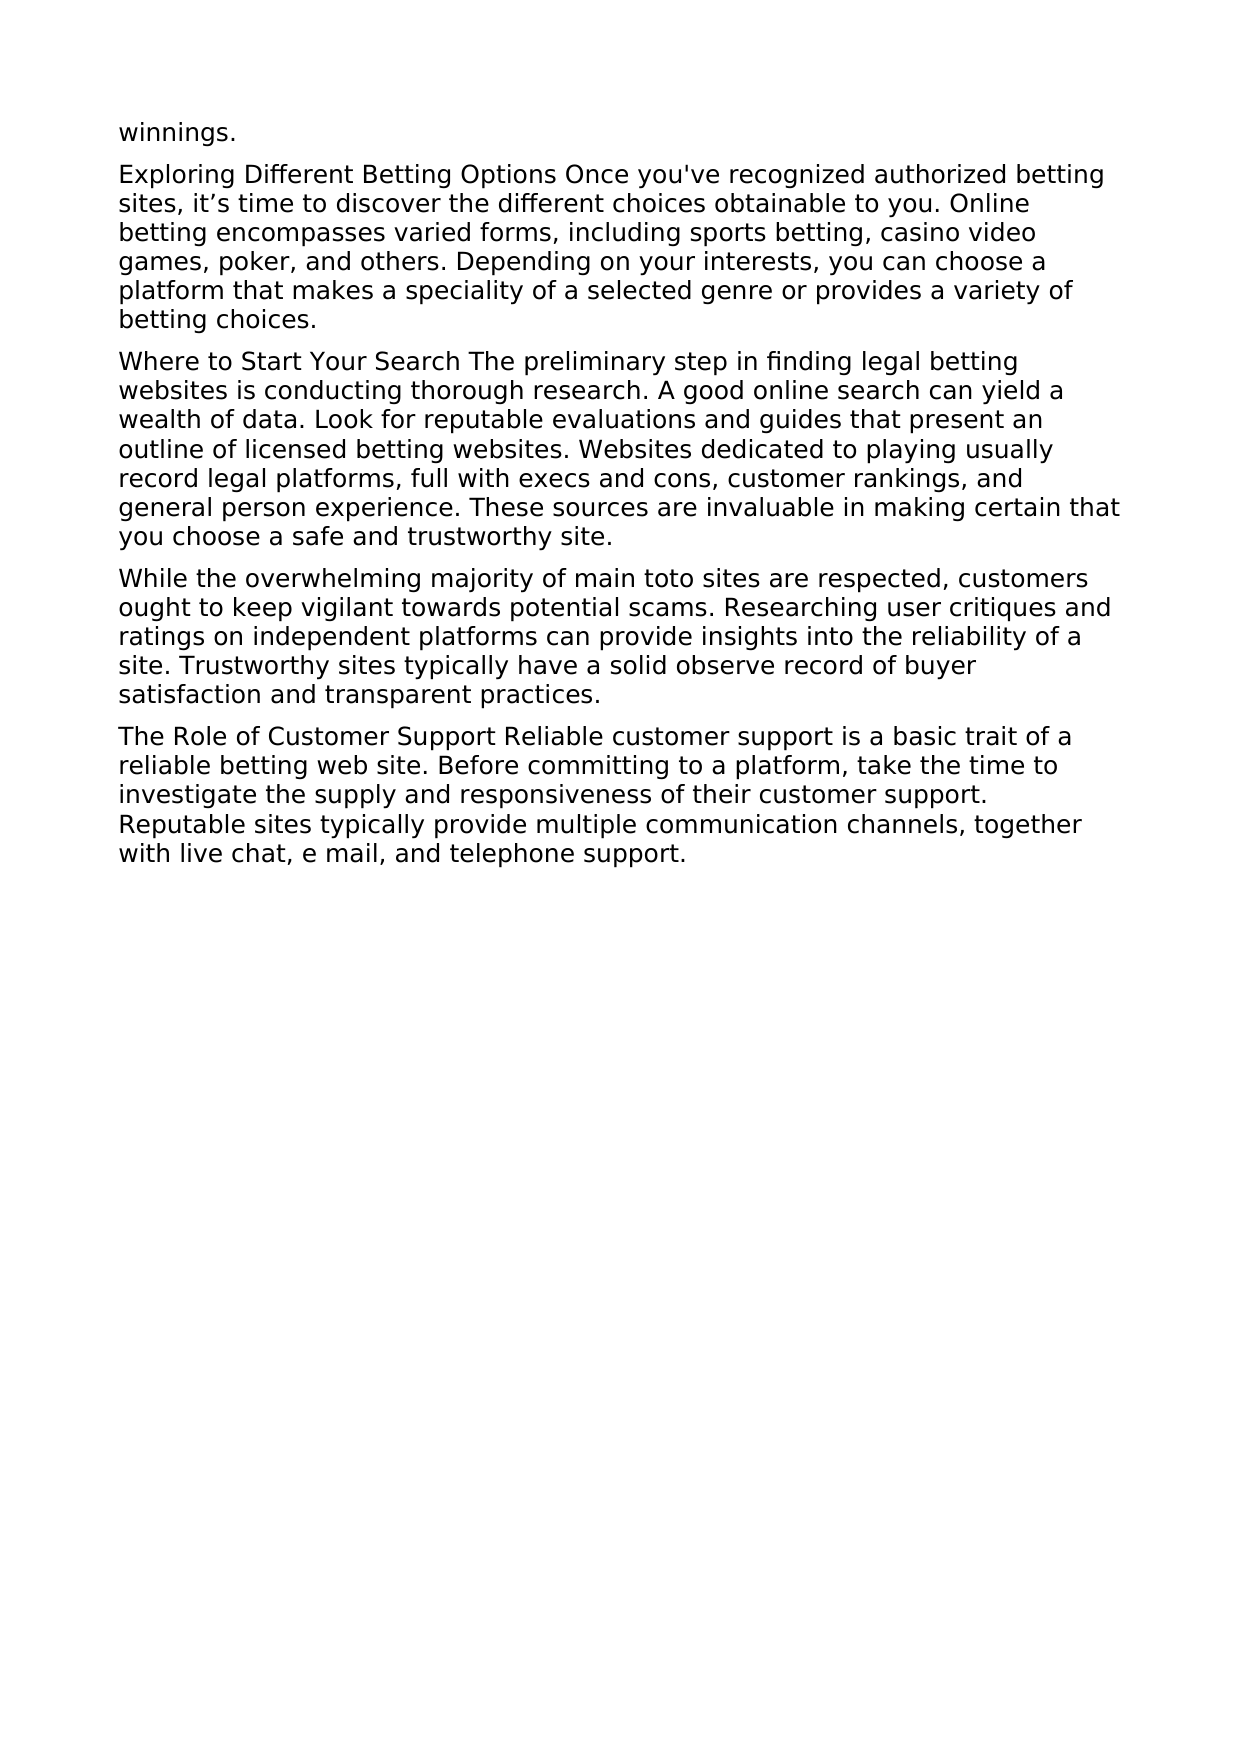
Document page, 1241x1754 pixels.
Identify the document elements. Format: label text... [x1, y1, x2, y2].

text Where to Start Your Search The preliminary step in finding legal betting websites is conducting thorough research. A good online search can yield a wealth of data. Look for reputable evaluations and guides that present an outline of licensed betting websites. Websites dedicated to playing usually record legal platforms, full with execs and cons, customer rankings, and general person experience. These sources are invaluable in making certain that you choose a safe and trustworthy site. [118, 347, 1122, 551]
text While the overwhelming majority of main toto sites are respected, customers ought to keep vigilant towards potential scams. Researching user critiques and ratings on independent platforms can provide insights into the reliability of a site. Trustworthy sites typically have a solid observe record of buyer satisfaction and transparent practices. [118, 564, 1122, 710]
text The Role of Customer Support Reliable customer support is a basic trait of a reliable betting web site. Before committing to a platform, take the time to investigate the supply and responsiveness of their customer support. Reputable sites typically provide multiple communication channels, together with live chat, e mail, and telephone support. [118, 722, 1122, 868]
text winnings. [118, 118, 1122, 147]
text Exploring Different Betting Options Once you've recognized authorized betting sites, it’s time to discover the different choices obtainable to you. Online betting encompasses varied forms, including sports betting, casino video games, poker, and others. Depending on your interests, you can choose a platform that makes a speciality of a selected genre or provides a variety of betting choices. [118, 160, 1122, 335]
